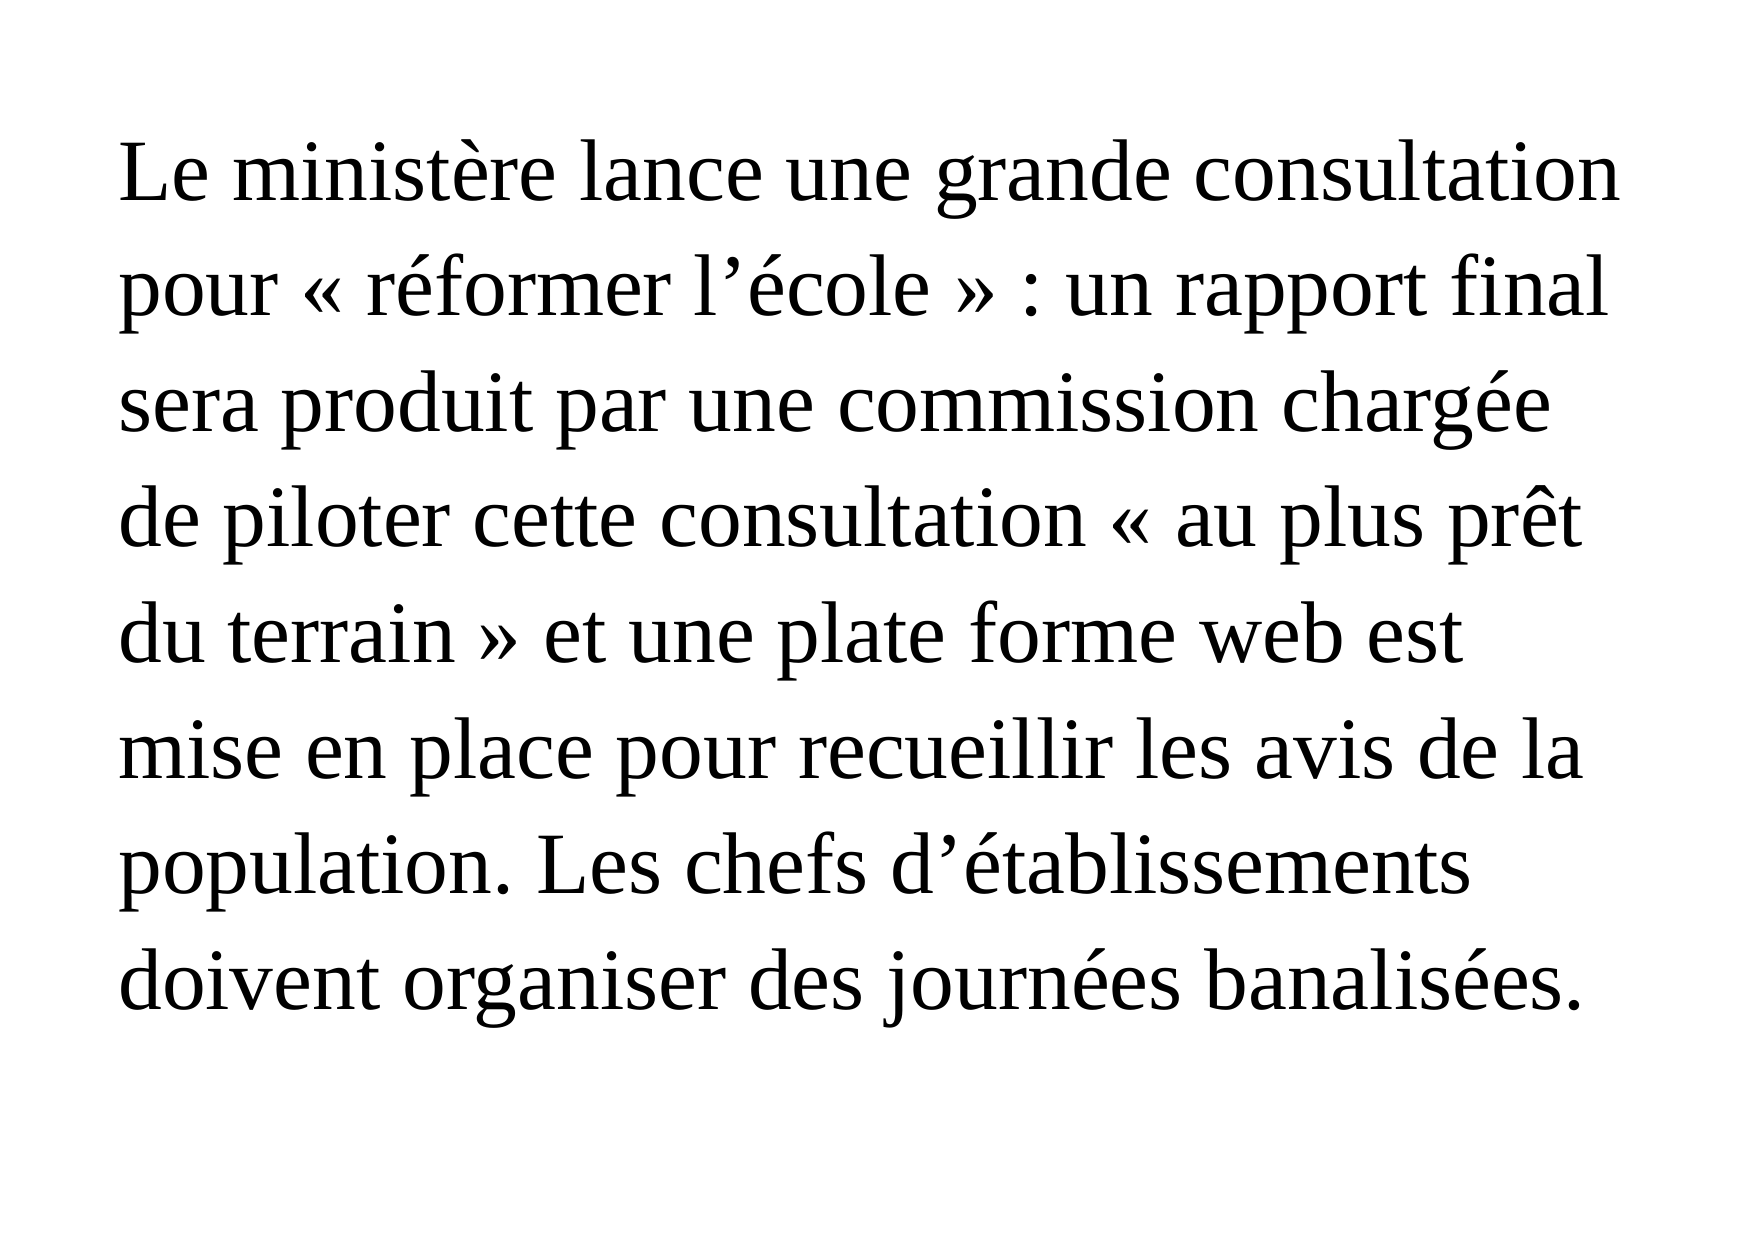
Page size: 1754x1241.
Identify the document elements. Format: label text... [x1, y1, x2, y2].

text Le ministère lance une grande consultation pour « réformer l’école » : un rapport final sera produit par une commission chargée de piloter cette consultation « au plus prêt du terrain » et une plate forme web est mise en place pour recueillir les avis de la population. Les chefs d’établissements doivent organiser des journées banalisées. [118, 118, 1636, 1028]
